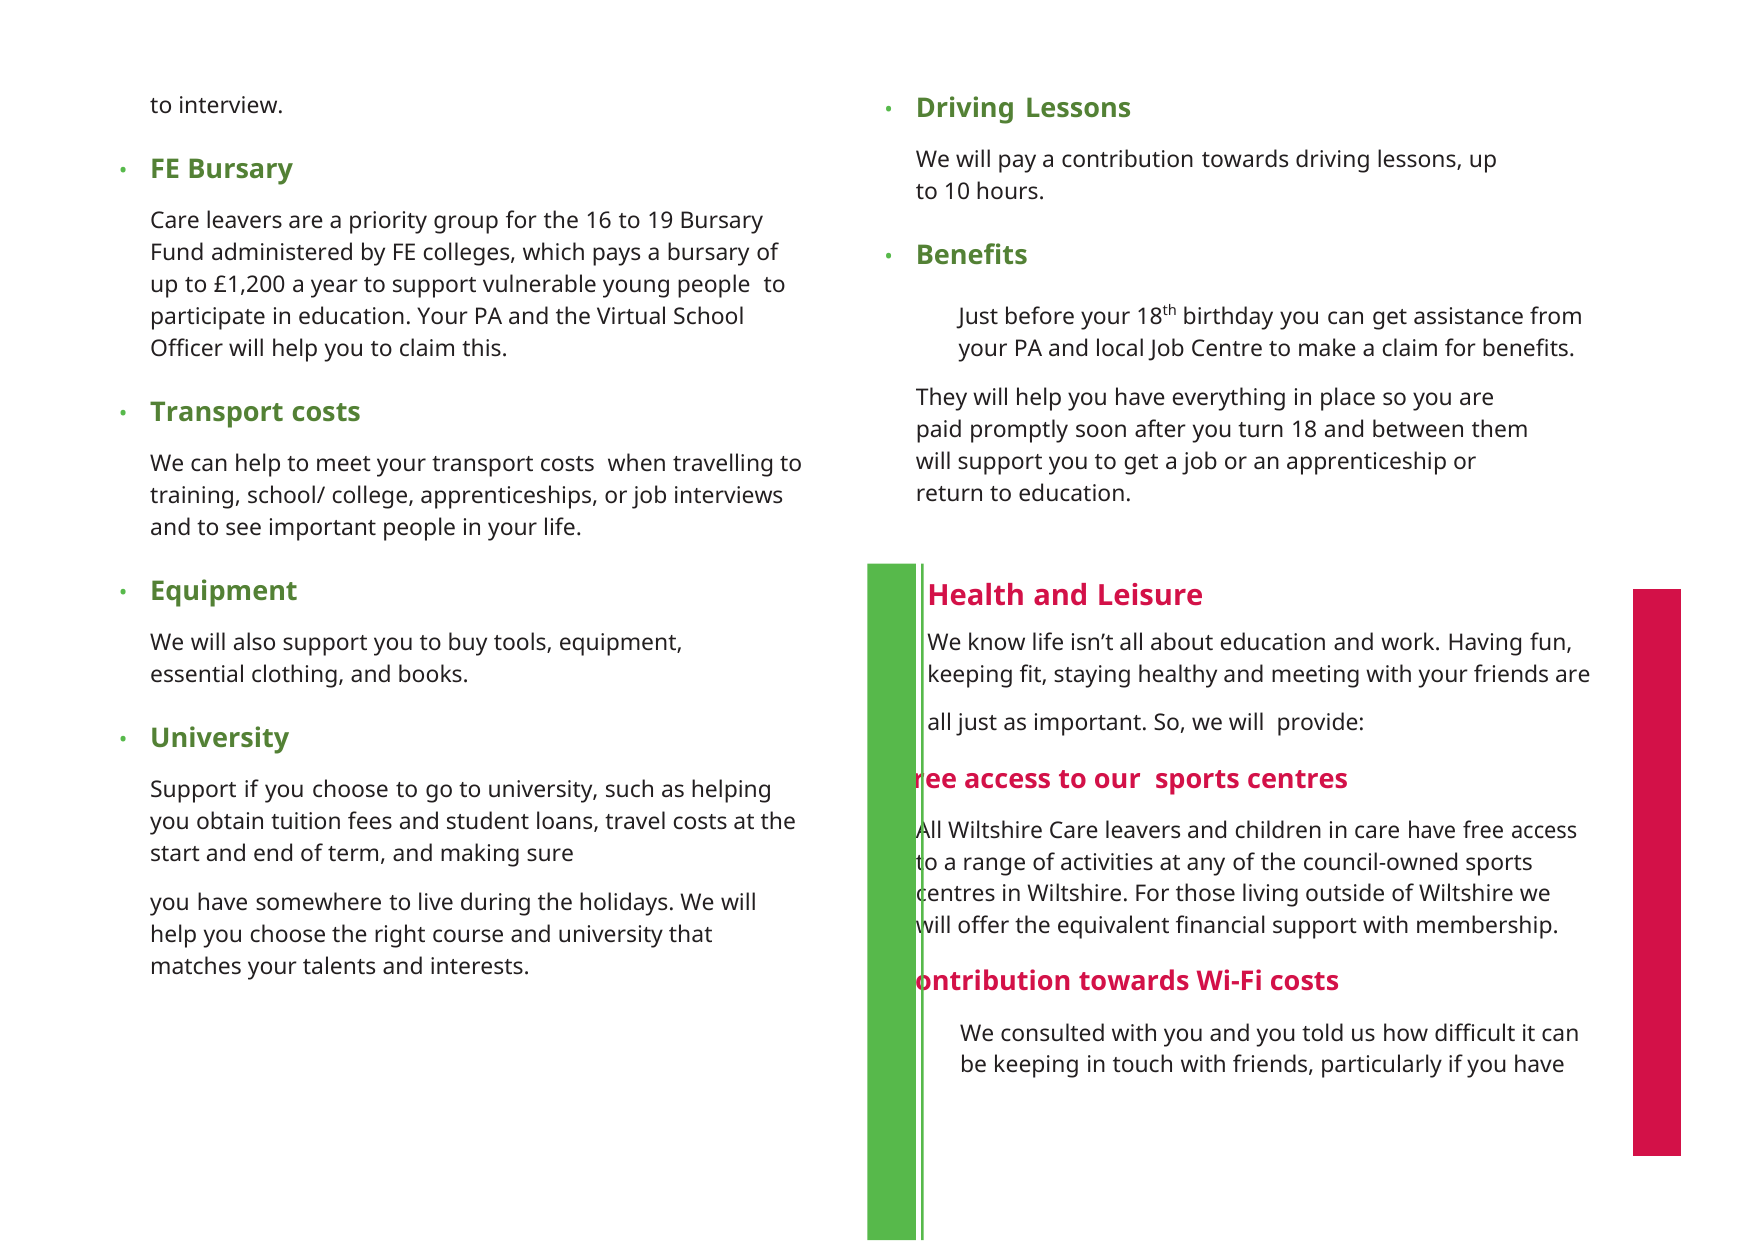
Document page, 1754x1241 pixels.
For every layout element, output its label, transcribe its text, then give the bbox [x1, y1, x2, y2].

subtitle Benefits [884, 236, 1604, 273]
subtitle University [118, 719, 838, 756]
text We consulted with you and you told us how difficult it can be keeping in touch with friends, particularly if you have [960, 1016, 1601, 1079]
subtitle Driving Lessons [884, 89, 1604, 126]
text We will also support you to buy tools, equipment, essential clothing, and books. [150, 626, 773, 689]
text They will help you have everything in place so you are paid promptly soon after you turn 18 and between them will support you to get a job or an apprenticeship or return to education. [916, 381, 1539, 508]
text Support if you choose to go to university, such as helping you obtain tuition fees and student loans, travel costs at the start and end of term, and making sure [150, 773, 816, 868]
text All Wiltshire Care leavers and children in care have free access to a range of activities at any of the council-owned sports centres in Wiltshire. For those living outside of Wiltshire we will offer the equivalent financial support with membership. [924, 813, 1592, 940]
subtitle Contribution towards Wi-Fi costs [924, 962, 1481, 999]
text you have somewhere to live during the holidays. We will help you choose the right course and university that matches your talents and interests. [150, 886, 773, 981]
subtitle Equipment [118, 571, 838, 608]
text Care leavers are a priority group for the 16 to 19 Bursary Fund administered by FE colleges, which pays a bursary of up to £1,200 a year to support vulnerable young people to participate in education. Your PA and the Virtual School Officer will help you to claim this. [150, 204, 803, 363]
subtitle Health and Leisure [927, 574, 1604, 614]
subtitle Transport costs [118, 392, 838, 429]
text We can help to meet your transport costs when travelling to training, school/ college, apprenticeships, or job interviews and to see important people in your life. [150, 447, 828, 542]
text We know life isn’t all about education and work. Having fun, keeping fit, staying healthy and meeting with your friends are [927, 626, 1599, 689]
subtitle FE Bursary [118, 149, 838, 186]
text to interview. [150, 89, 824, 120]
text We will pay a contribution towards driving lessons, up to 10 hours. [916, 143, 1504, 206]
subtitle Free access to our sports centres [924, 759, 1481, 796]
text Just before your 18th birthday you can get assistance from your PA and local Job Centre to make a claim for benefits. [958, 300, 1589, 363]
text all just as important. So, we will provide: [927, 706, 1577, 738]
